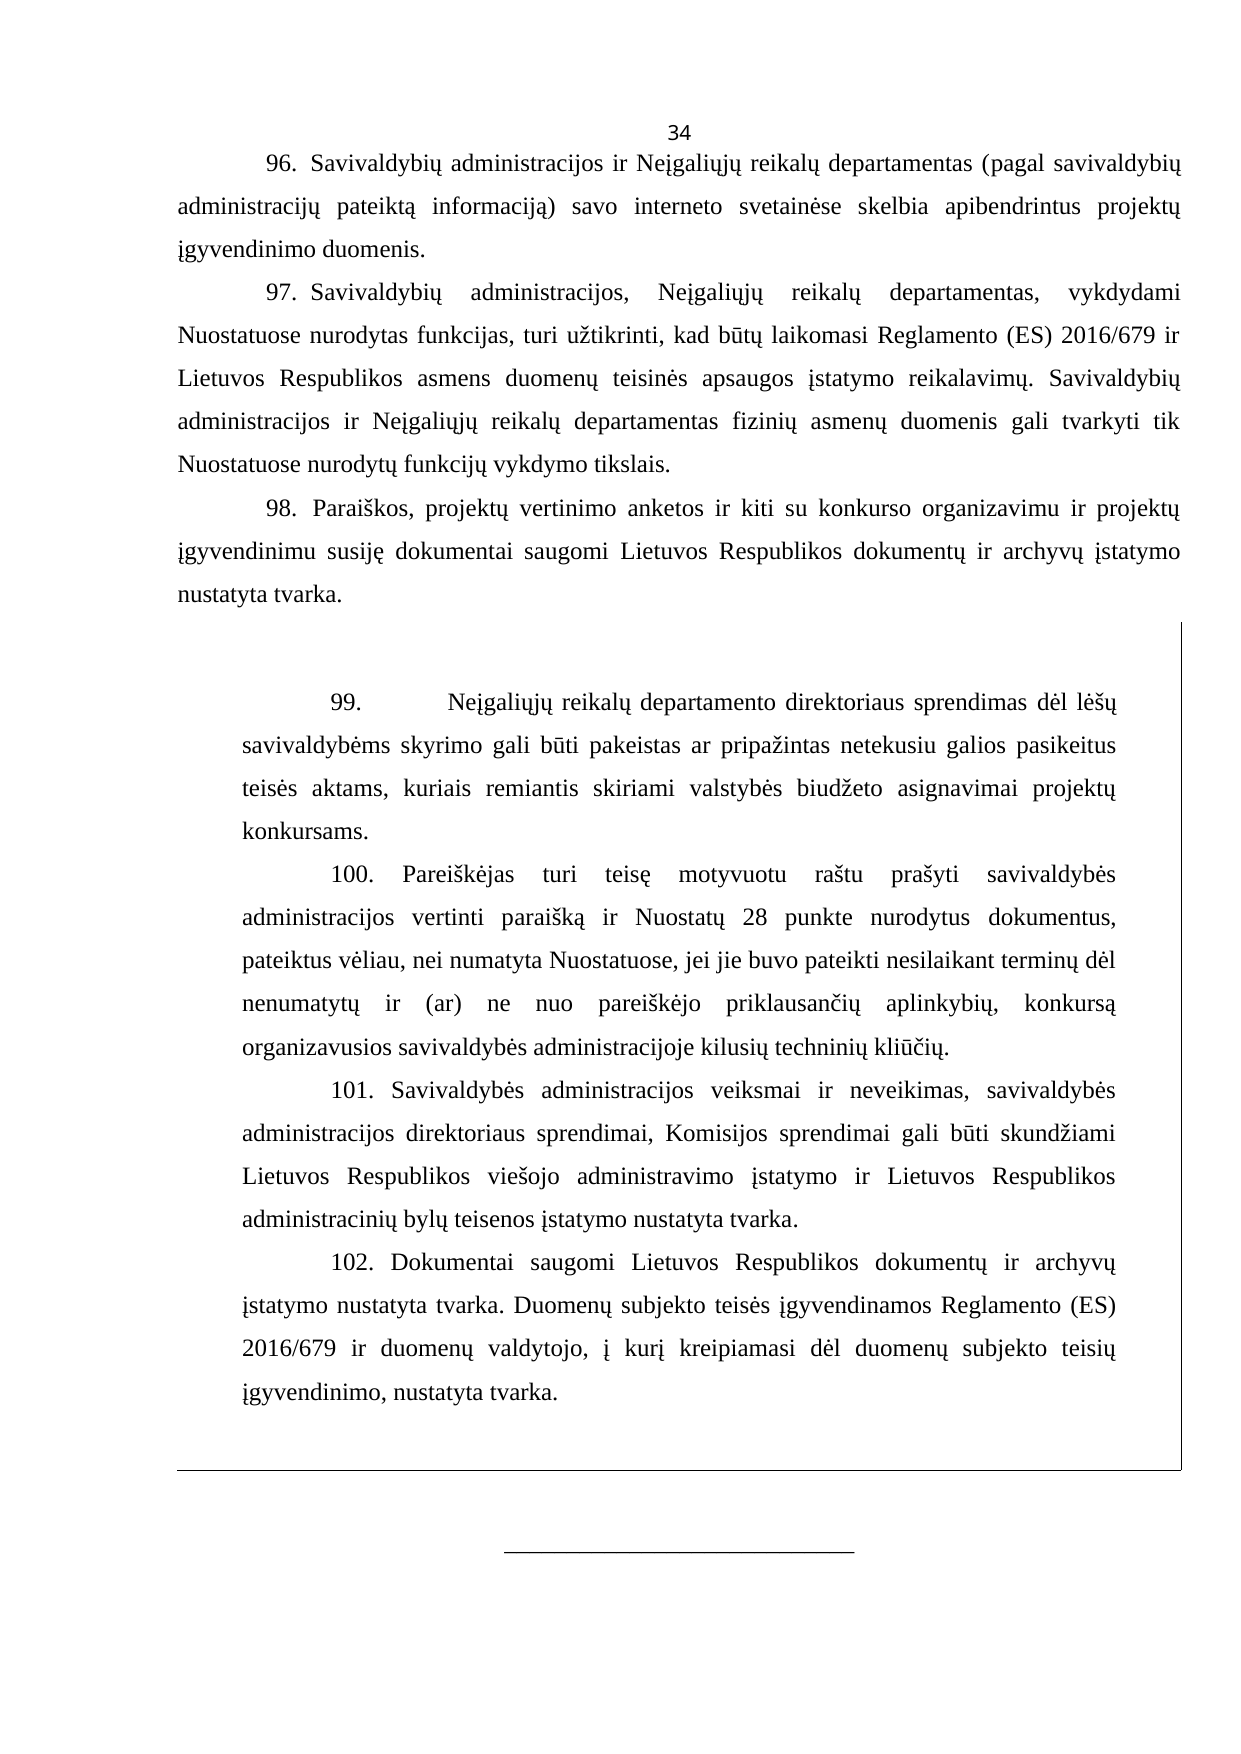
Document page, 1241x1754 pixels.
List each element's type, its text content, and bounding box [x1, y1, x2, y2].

text 98. Paraiškos, projektų vertinimo anketos ir kiti su konkurso organizavimu ir projektų įgyvendinimu susiję dokumentai saugomi Lietuvos Respublikos dokumentų ir archyvų įstatymo nustatyta tvarka. [177, 493, 1181, 608]
text 96. Savivaldybių administracijos ir Neįgaliųjų reikalų departamentas (pagal savivaldybių administracijų pateiktą informaciją) savo interneto svetainėse skelbia apibendrintus projektų įgyvendinimo duomenis. [177, 148, 1181, 263]
text 102. Dokumentai saugomi Lietuvos Respublikos dokumentų ir archyvų įstatymo nustatyta tvarka. Duomenų subjekto teisės įgyvendinamos Reglamento (ES) 2016/679 ir duomenų valdytojo, į kurį kreipiamasi dėl duomenų subjekto teisių įgyvendinimo, nustatyta tvarka. [177, 1183, 1181, 1470]
text 97. Savivaldybių administracijos, Neįgaliųjų reikalų departamentas, vykdydami Nuostatuose nurodytas funkcijas, turi užtikrinti, kad būtų laikomasi Reglamento (ES) 2016/679 ir Lietuvos Respublikos asmens duomenų teisinės apsaugos įstatymo reikalavimų. Savivaldybių administracijos ir Neįgaliųjų reikalų departamentas fizinių asmenų duomenis gali tvarkyti tik Nuostatuose nurodytų funkcijų vykdymo tikslais. [177, 277, 1181, 478]
text 100. Pareiškėjas turi teisę motyvuotu raštu prašyti savivaldybės administracijos vertinti paraišką ir Nuostatų 28 punkte nurodytus dokumentus, pateiktus vėliau, nei numatyta Nuostatuose, jei jie buvo pateikti nesilaikant terminų dėl nenumatytų ir (ar) ne nuo pareiškėjo priklausančių aplinkybių, konkursą organizavusios savivaldybės administracijoje kilusių techninių kliūčių. [177, 794, 1181, 1010]
text 101. Savivaldybės administracijos veiksmai ir neveikimas, savivaldybės administracijos direktoriaus sprendimai, Komisijos sprendimai gali būti skundžiami Lietuvos Respublikos viešojo administravimo įstatymo ir Lietuvos Respublikos administracinių bylų teisenos įstatymo nustatyta tvarka. [177, 1010, 1181, 1183]
text ____________________________ [177, 1527, 1181, 1556]
text 99. Neįgaliųjų reikalų departamento direktoriaus sprendimas dėl lėšų savivaldybėms skyrimo gali būti pakeistas ar pripažintas netekusiu galios pasikeitus teisės aktams, kuriais remiantis skiriami valstybės biudžeto asignavimai projektų konkursams. [177, 622, 1181, 794]
